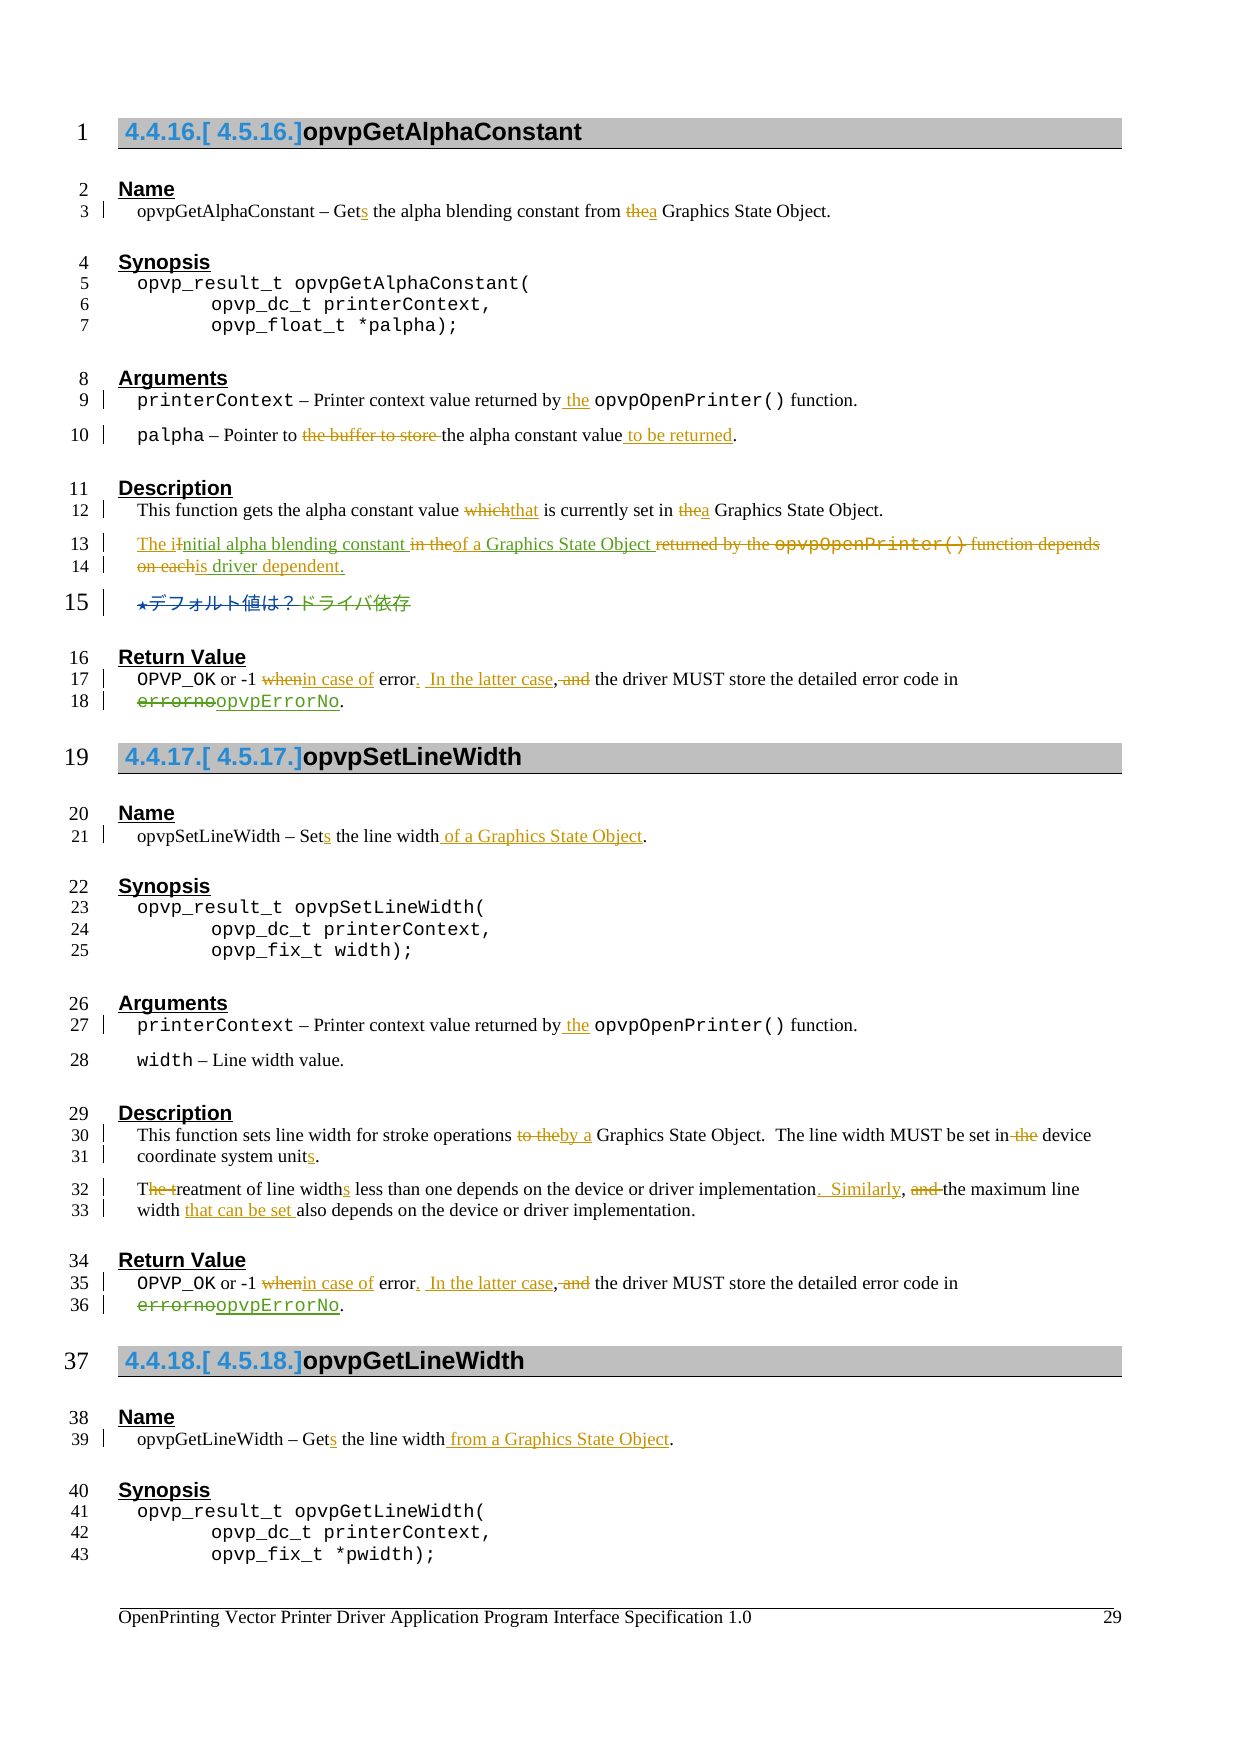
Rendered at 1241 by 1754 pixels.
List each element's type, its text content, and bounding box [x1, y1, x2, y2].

text width – Line width value. [137, 1049, 1103, 1072]
subtitle Return Value [118, 645, 1122, 668]
subtitle Name [118, 1406, 1122, 1429]
text printerContext – Printer context value returned by the opvpOpenPrinter() function. [137, 1014, 1103, 1037]
text This function gets the alpha constant value that is currently set in a Graphics State Object. [137, 500, 1103, 521]
subtitle Arguments [118, 991, 1122, 1014]
subtitle Synopsis [118, 1479, 1122, 1502]
subtitle Description [118, 477, 1122, 500]
subtitle Description [118, 1101, 1122, 1124]
text opvpGetAlphaConstant – Gets the alpha blending constant from a Graphics State Object. [137, 201, 1103, 221]
text OPVP_OK or -1 in case of error. In the latter case, the driver MUST store the detailed error code in opvpErrorNo. [137, 668, 1103, 713]
text opvp_result_t opvpGetAlphaConstant( opvp_dc_t printerContext, opvp_float_t *palpha); [137, 274, 1103, 338]
subtitle opvpSetLineWidth [118, 743, 1122, 773]
subtitle opvpGetLineWidth [118, 1346, 1122, 1376]
subtitle Synopsis [118, 875, 1122, 898]
subtitle Name [118, 177, 1122, 201]
text This function sets line width for stroke operations by a Graphics State Object. The line width MUST be set in device coordinate system units. [137, 1124, 1103, 1166]
text printerContext – Printer context value returned by the opvpOpenPrinter() function. [137, 390, 1103, 412]
text palpha – Pointer to the alpha constant value to be returned. [137, 425, 1103, 447]
text opvpGetLineWidth – Gets the line width from a Graphics State Object. [137, 1429, 1103, 1450]
subtitle Synopsis [118, 251, 1122, 274]
text OPVP_OK or -1 in case of error. In the latter case, the driver MUST store the detailed error code in opvpErrorNo. [137, 1272, 1103, 1317]
subtitle Name [118, 802, 1122, 825]
text opvpSetLineWidth – Sets the line width of a Graphics State Object. [137, 825, 1103, 846]
subtitle opvpGetAlphaConstant [118, 118, 1122, 148]
text opvp_result_t opvpSetLineWidth( opvp_dc_t printerContext, opvp_fix_t width); [137, 898, 1103, 962]
text Treatment of line widths less than one depends on the device or driver implementation. Similarly, the maximum line width that can be set also depends on the device or driver implementation. [137, 1178, 1103, 1220]
text opvp_result_t opvpGetLineWidth( opvp_dc_t printerContext, opvp_fix_t *pwidth); [137, 1502, 1103, 1566]
subtitle Arguments [118, 367, 1122, 390]
subtitle Return Value [118, 1249, 1122, 1272]
text The initial alpha blending constant of a Graphics State Object is driver dependent. [137, 533, 1103, 576]
